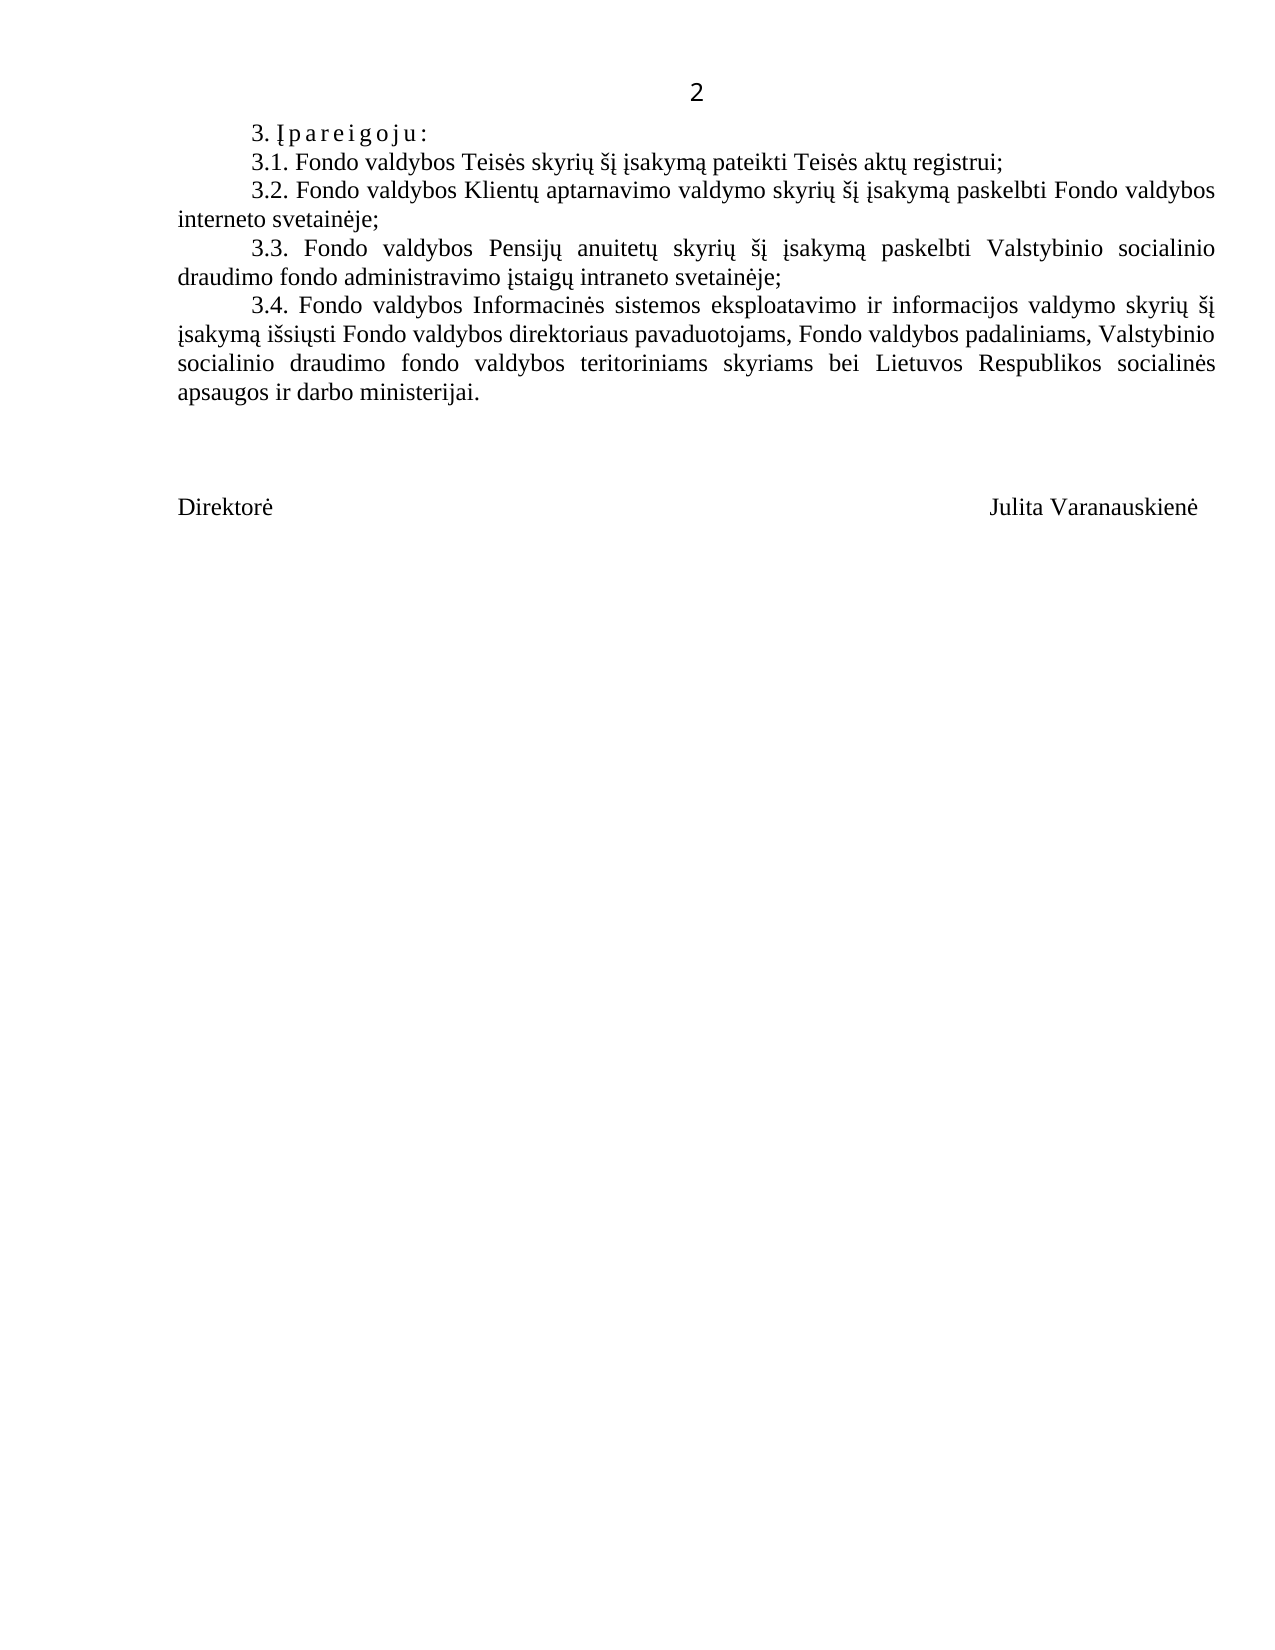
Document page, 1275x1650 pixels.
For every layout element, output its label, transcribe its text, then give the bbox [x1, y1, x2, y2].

text 3. Įpareigoju: [177, 118, 1216, 147]
text 3.1. Fondo valdybos Teisės skyrių šį įsakymą pateikti Teisės aktų registrui; [177, 147, 1216, 176]
text Direktorė Julita Varanauskienė [177, 492, 1216, 521]
text 3.4. Fondo valdybos Informacinės sistemos eksploatavimo ir informacijos valdymo skyrių šį įsakymą išsiųsti Fondo valdybos direktoriaus pavaduotojams, Fondo valdybos padaliniams, Valstybinio socialinio draudimo fondo valdybos teritoriniams skyriams bei Lietuvos Respublikos socialinės apsaugos ir darbo ministerijai. [177, 291, 1216, 406]
text 3.2. Fondo valdybos Klientų aptarnavimo valdymo skyrių šį įsakymą paskelbti Fondo valdybos interneto svetainėje; [177, 176, 1216, 233]
text 3.3. Fondo valdybos Pensijų anuitetų skyrių šį įsakymą paskelbti Valstybinio socialinio draudimo fondo administravimo įstaigų intraneto svetainėje; [177, 233, 1216, 291]
